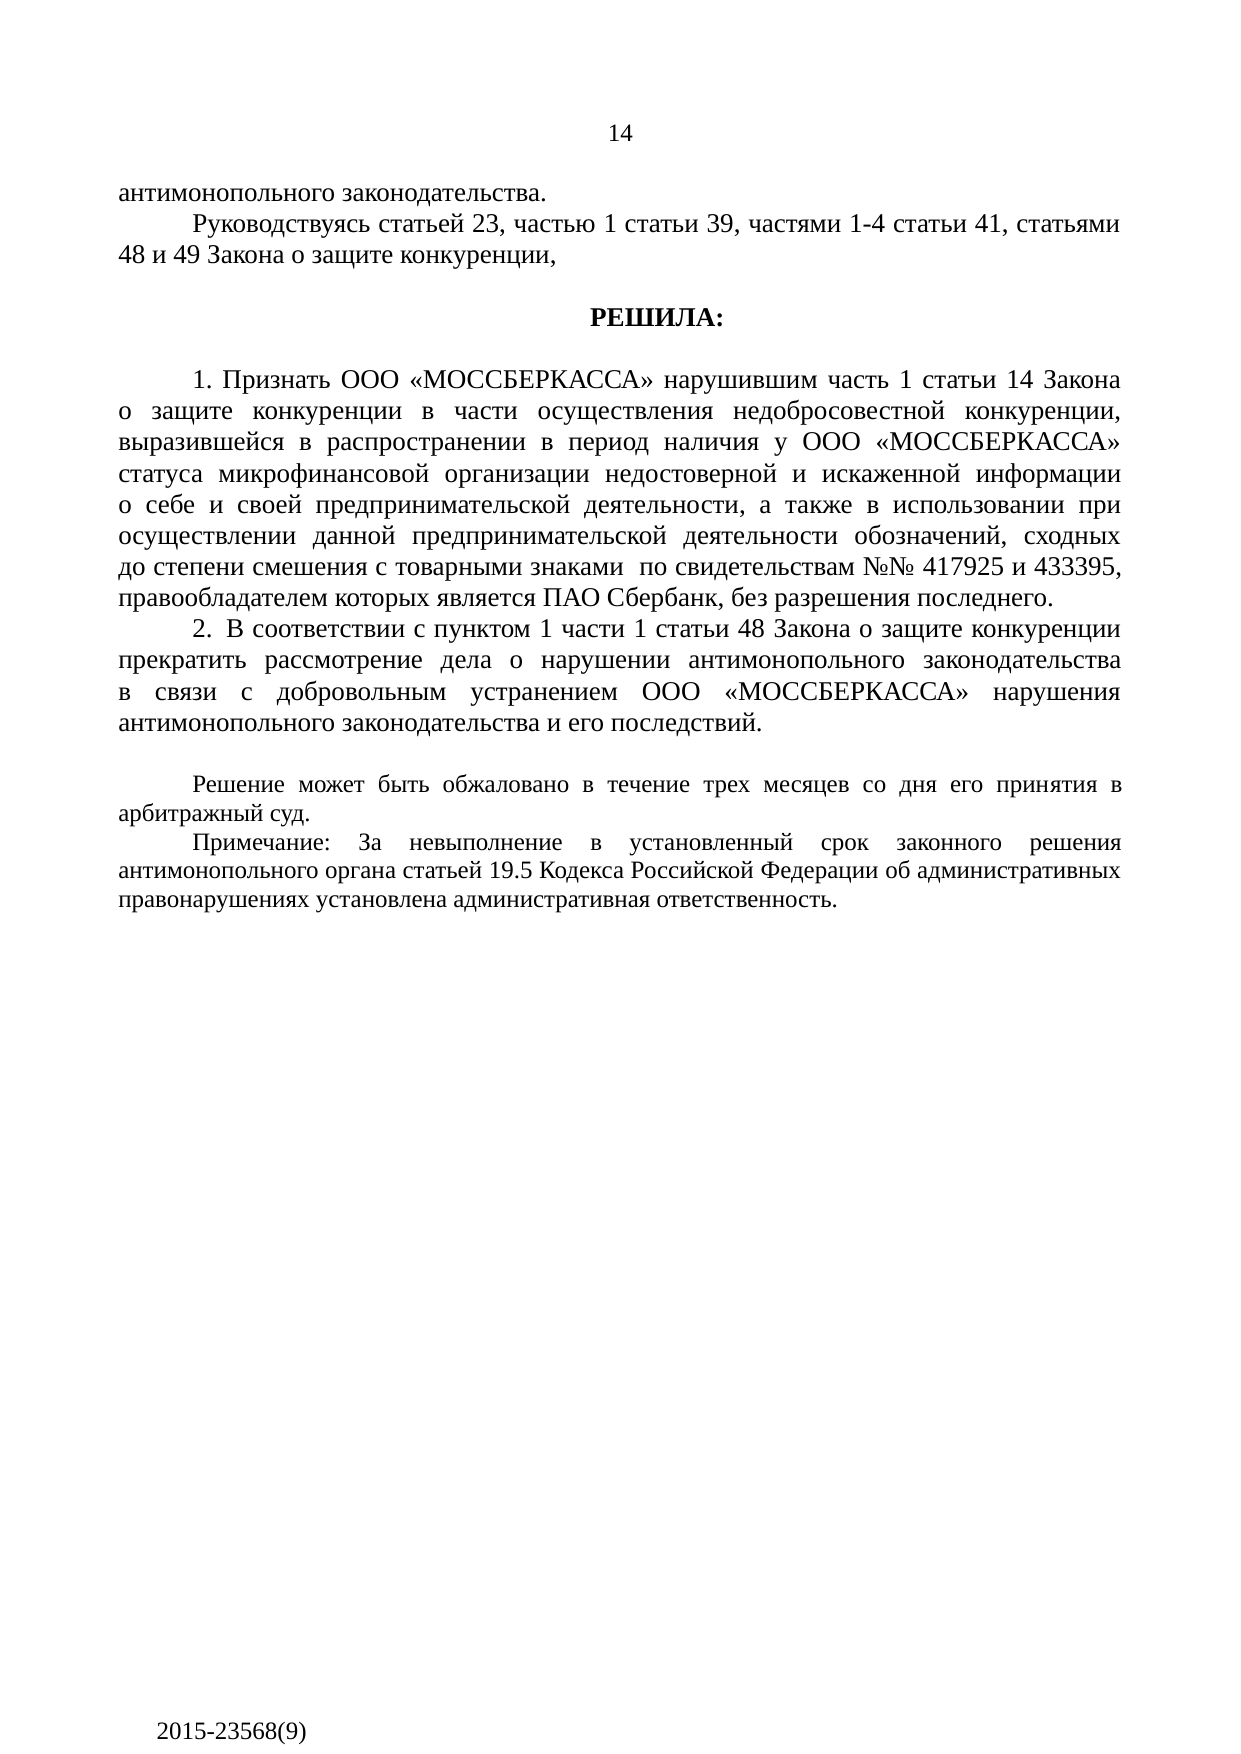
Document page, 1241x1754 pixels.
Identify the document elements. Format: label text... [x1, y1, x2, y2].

text 1. Признать ООО «МОССБЕРКАССА» нарушившим часть 1 статьи 14 Закона о защите конкуренции в части осуществления недобросовестной конкуренции, выразившейся в распространении в период наличия у ООО «МОССБЕРКАССА» статуса микрофинансовой организации недостоверной и искаженной информации о себе и своей предпринимательской деятельности, а также в использовании при осуществлении данной предпринимательской деятельности обозначений, сходных до степени смешения с товарными знаками по свидетельствам №№ 417925 и 433395, правообладателем которых является ПАО Сбербанк, без разрешения последнего. [118, 363, 1122, 612]
text Руководствуясь статьей 23, частью 1 статьи 39, частями 1-4 статьи 41, статьями 48 и 49 Закона о защите конкуренции, [118, 207, 1122, 270]
text РЕШИЛА: [118, 301, 1122, 332]
text Решение может быть обжаловано в течение трех месяцев со дня его принятия в арбитражный суд. [118, 769, 1122, 827]
text антимонопольного законодательства. [118, 176, 1122, 207]
text Примечание: За невыполнение в установленный срок законного решения антимонопольного органа статьей 19.5 Кодекса Российской Федерации об административных правонарушениях установлена административная ответственность. [118, 827, 1122, 913]
text 2. В соответствии с пунктом 1 части 1 статьи 48 Закона о защите конкуренции прекратить рассмотрение дела о нарушении антимонопольного законодательства в связи с добровольным устранением ООО «МОССБЕРКАССА» нарушения антимонопольного законодательства и его последствий. [118, 612, 1122, 737]
